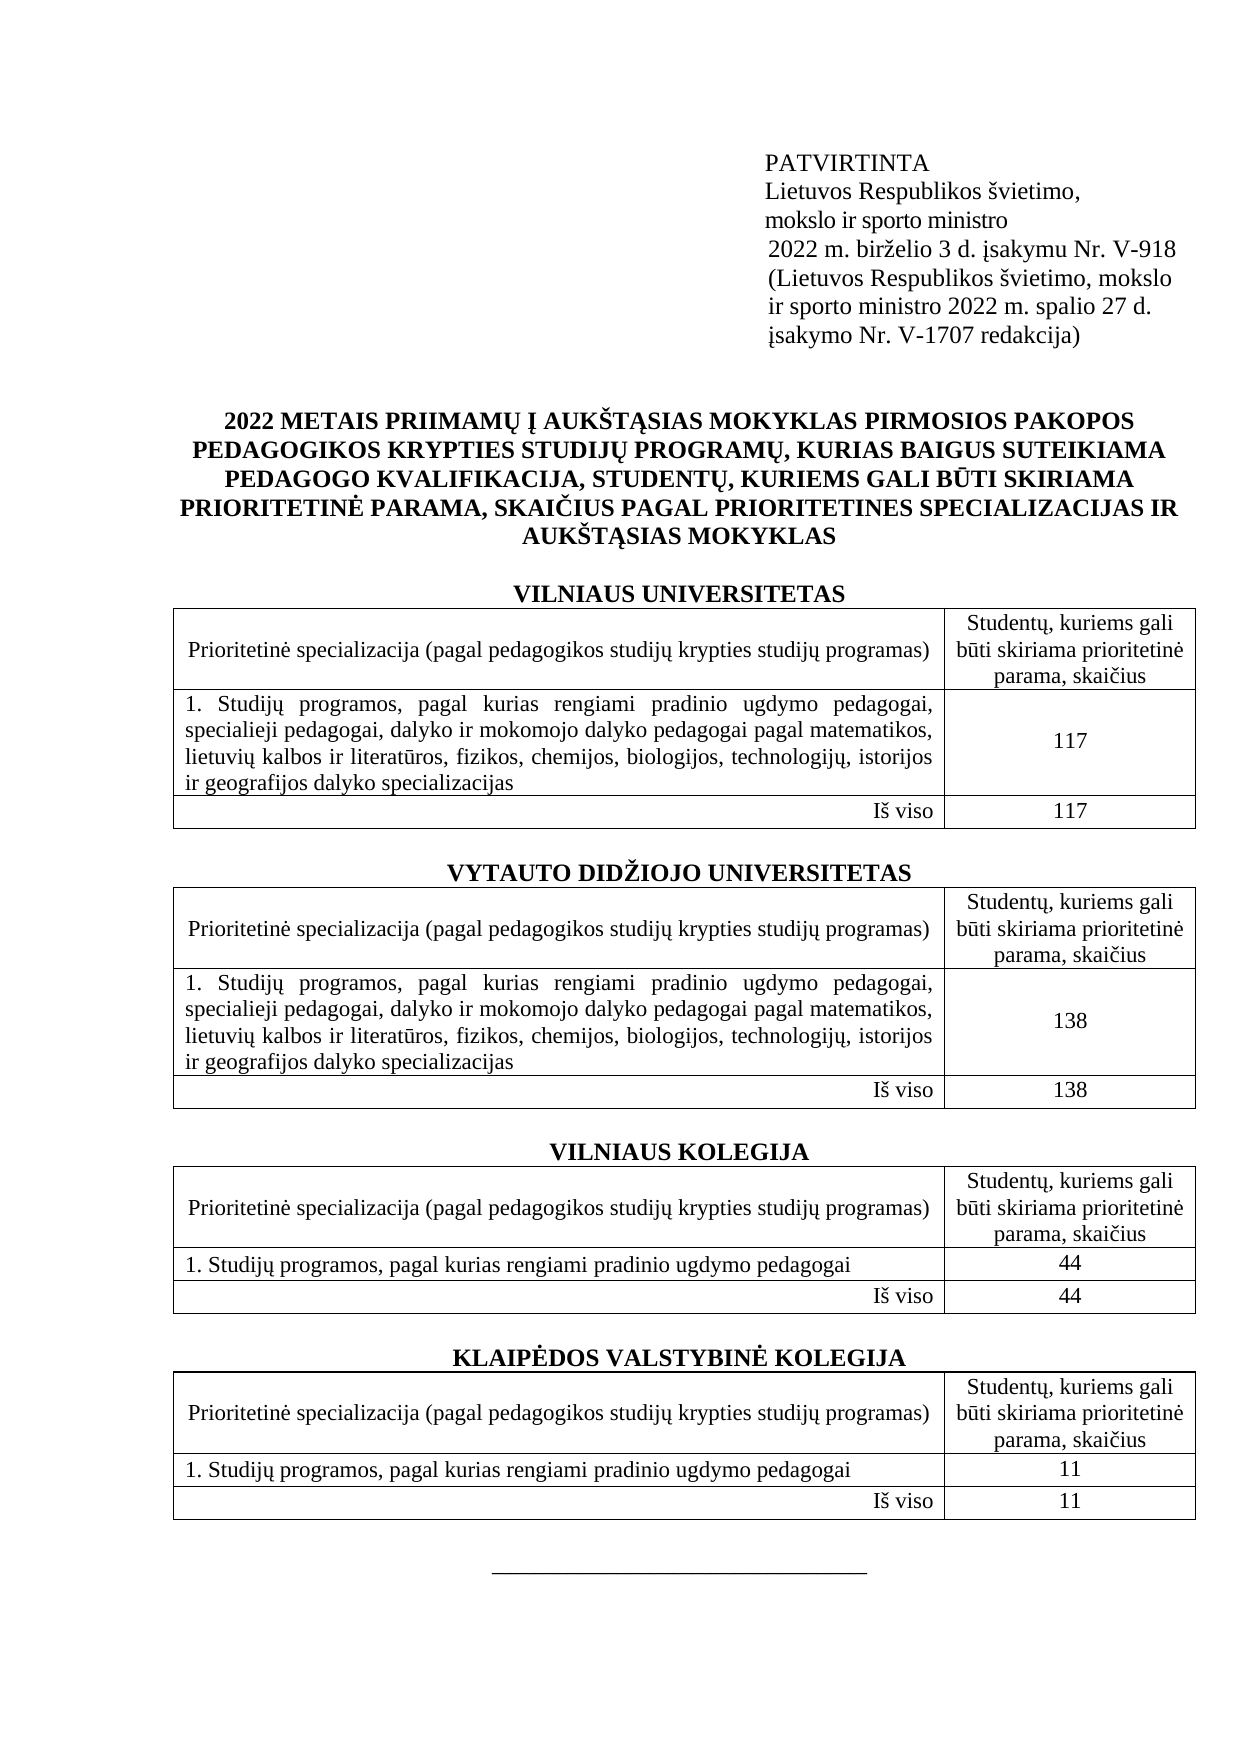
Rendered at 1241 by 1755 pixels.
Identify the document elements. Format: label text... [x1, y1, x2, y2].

text ______________________________ [177, 1548, 1181, 1577]
text įsakymo Nr. V-1707 redakcija) [768, 320, 1181, 349]
table_header Studentų, kuriems gali būti skiriama prioritetinė parama, skaičius [945, 888, 1195, 968]
text VYTAUTO DIDŽIOJO UNIVERSITETAS [177, 858, 1181, 887]
text Lietuvos Respublikos švietimo, [709, 176, 1181, 205]
text VILNIAUS KOLEGIJA [177, 1137, 1181, 1166]
table_cell 138 [945, 1076, 1195, 1107]
text VILNIAUS UNIVERSITETAS [177, 579, 1181, 608]
table_header Prioritetinė specializacija (pagal pedagogikos studijų krypties studijų programas) [174, 1373, 944, 1453]
table_cell Iš viso [174, 796, 944, 828]
table_cell 117 [945, 796, 1195, 828]
table_cell 1. Studijų programos, pagal kurias rengiami pradinio ugdymo pedagogai [174, 1454, 944, 1486]
table_header Studentų, kuriems gali būti skiriama prioritetinė parama, skaičius [945, 1167, 1195, 1247]
text KLAIPĖDOS VALSTYBINĖ KOLEGIJA [177, 1343, 1181, 1371]
table_cell Iš viso [174, 1076, 944, 1107]
text (Lietuvos Respublikos švietimo, mokslo [768, 263, 1181, 291]
table_cell 1. Studijų programos, pagal kurias rengiami pradinio ugdymo pedagogai [174, 1248, 944, 1280]
table_header Prioritetinė specializacija (pagal pedagogikos studijų krypties studijų programas) [174, 888, 944, 968]
text 2022 metais priimamų į aukštąsias mokyklas pirmosios pakopos pedagogikos krypties studijų programų, kurias baigus suteikiama pedagogo kvalifikacija, studentų, kuriems gali būti skiriama prioritetinė parama, skaičiUS pagal prioritetines specializacijas ir aukštąsias mokyklas [177, 406, 1181, 550]
table_cell 11 [945, 1487, 1195, 1518]
table_cell 138 [945, 969, 1195, 1074]
table_header Prioritetinė specializacija (pagal pedagogikos studijų krypties studijų programas) [174, 609, 944, 689]
text 2022 m. birželio 3 d. įsakymu Nr. V-918 [768, 234, 1181, 263]
table_header Studentų, kuriems gali būti skiriama prioritetinė parama, skaičius [945, 1373, 1195, 1453]
table_cell 1. Studijų programos, pagal kurias rengiami pradinio ugdymo pedagogai, specialieji pedagogai, dalyko ir mokomojo dalyko pedagogai pagal matematikos, lietuvių kalbos ir literatūros, fizikos, chemijos, biologijos, technologijų, istorijos ir geografijos dalyko specializacijas [174, 690, 944, 795]
table_cell Iš viso [174, 1281, 944, 1313]
table_cell 117 [945, 690, 1195, 795]
table_cell Iš viso [174, 1487, 944, 1518]
text ir sporto ministro 2022 m. spalio 27 d. [768, 291, 1181, 320]
table_header Studentų, kuriems gali būti skiriama prioritetinė parama, skaičius [945, 609, 1195, 689]
table_cell 44 [945, 1281, 1195, 1313]
table_cell 11 [945, 1454, 1195, 1486]
table_header Prioritetinė specializacija (pagal pedagogikos studijų krypties studijų programas) [174, 1167, 944, 1247]
table_cell 44 [945, 1248, 1195, 1280]
text PATVIRTINTA [709, 148, 1181, 176]
text mokslo ir sporto ministro [709, 205, 1181, 234]
table_cell 1. Studijų programos, pagal kurias rengiami pradinio ugdymo pedagogai, specialieji pedagogai, dalyko ir mokomojo dalyko pedagogai pagal matematikos, lietuvių kalbos ir literatūros, fizikos, chemijos, biologijos, technologijų, istorijos ir geografijos dalyko specializacijas [174, 969, 944, 1074]
